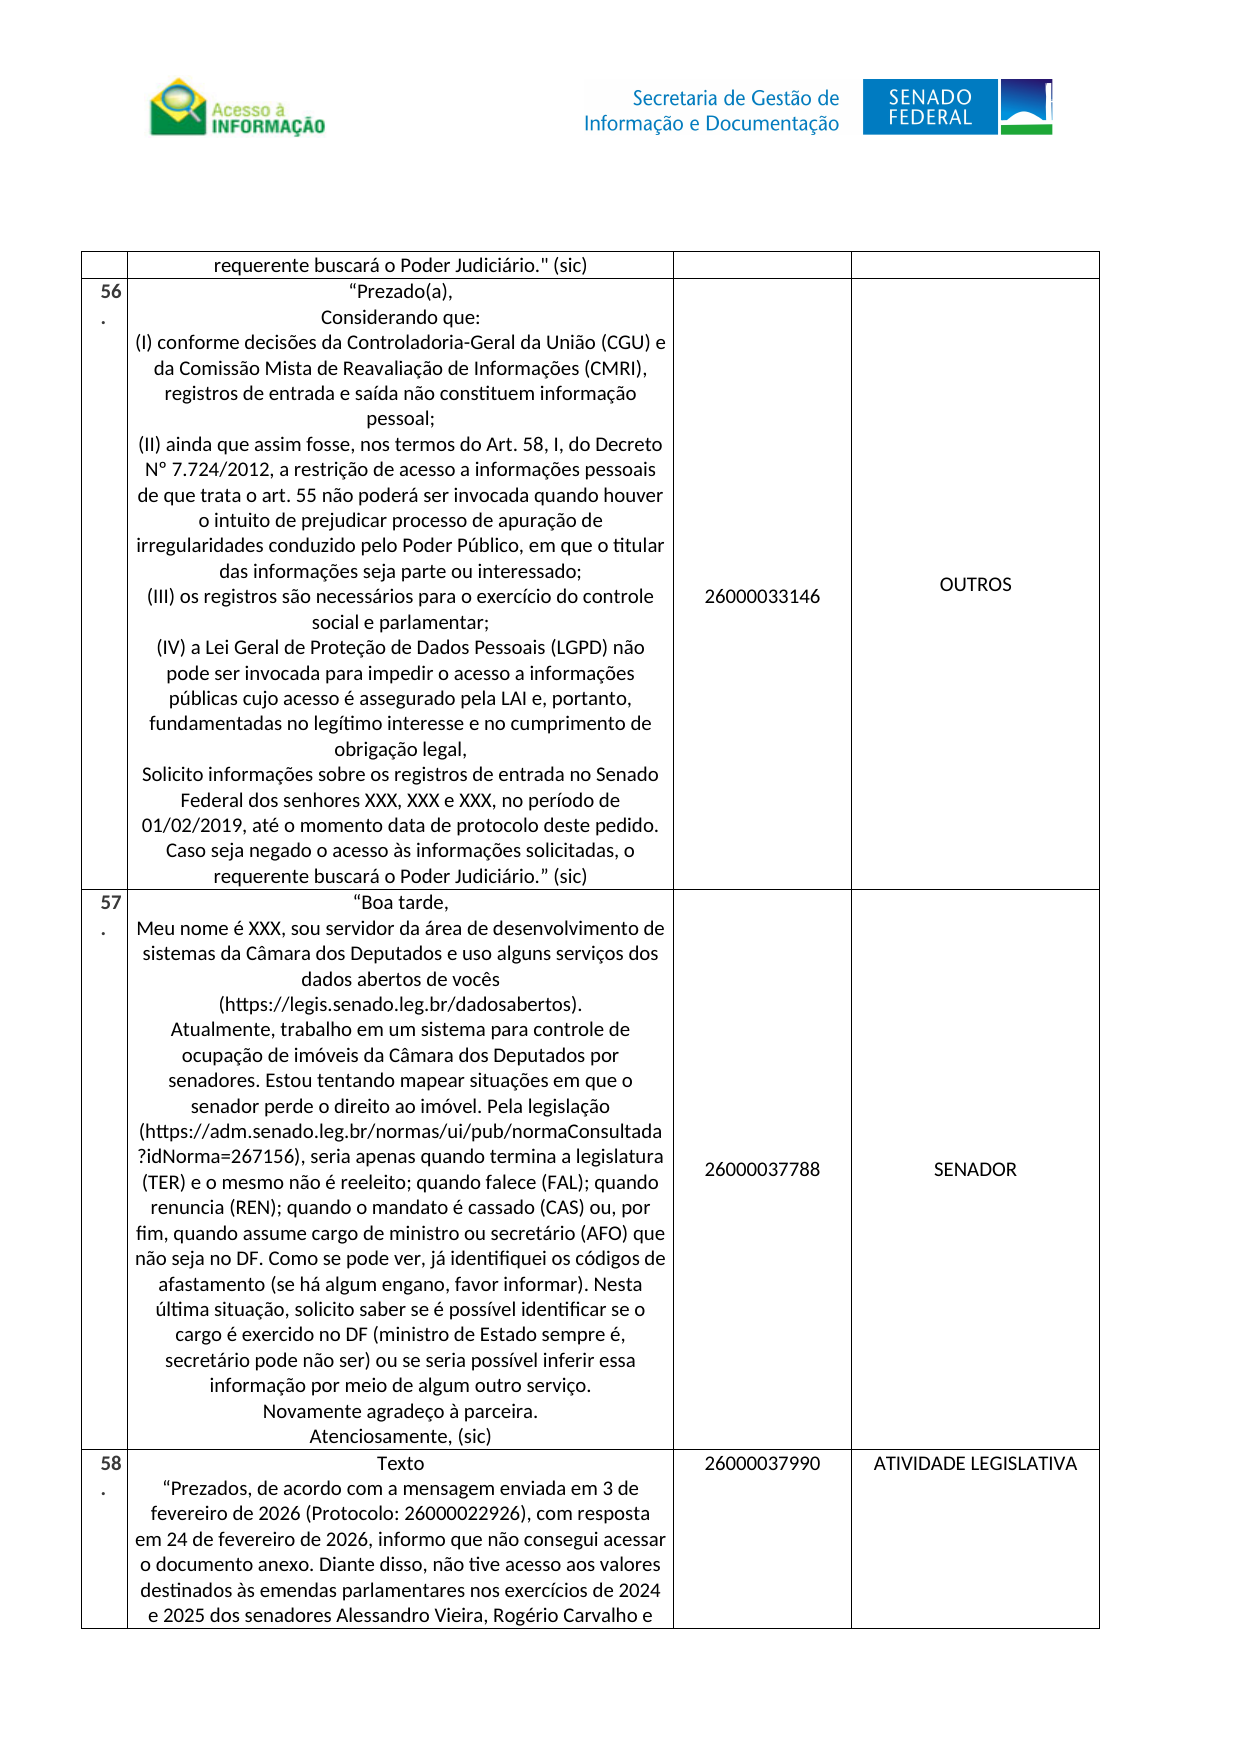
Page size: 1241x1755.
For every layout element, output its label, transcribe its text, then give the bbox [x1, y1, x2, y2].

table_cell “Boa tarde, Meu nome é XXX, sou servidor da área de desenvolvimento de sistemas da Câmara dos Deputados e uso alguns serviços dos dados abertos de vocês (https://legis.senado.leg.br/dadosabertos). Atualmente, trabalho em um sistema para controle de ocupação de imóveis da Câmara dos Deputados por senadores. Estou tentando mapear situações em que o senador perde o direito ao imóvel. Pela legislação (https://adm.senado.leg.br/normas/ui/pub/normaConsultada?idNorma=267156), seria apenas quando termina a legislatura (TER) e o mesmo não é reeleito; quando falece (FAL); quando renuncia (REN); quando o mandato é cassado (CAS) ou, por fim, quando assume cargo de ministro ou secretário (AFO) que não seja no DF. Como se pode ver, já identifiquei os códigos de afastamento (se há algum engano, favor informar). Nesta última situação, solicito saber se é possível identificar se o cargo é exercido no DF (ministro de Estado sempre é, secretário pode não ser) ou se seria possível inferir essa informação por meio de algum outro serviço. Novamente agradeço à parceira. Atenciosamente, (sic) [128, 890, 673, 1449]
table_cell [82, 279, 127, 888]
table_cell ATIVIDADE LEGISLATIVA [852, 1450, 1099, 1628]
table_cell 26000033146 [674, 279, 851, 888]
table_cell [82, 252, 127, 277]
table_cell [852, 252, 1099, 277]
table_cell [82, 890, 127, 1449]
table_cell 26000037990 [674, 1450, 851, 1628]
table_cell 26000037788 [674, 890, 851, 1449]
table_cell requerente buscará o Poder Judiciário." (sic) [128, 252, 673, 277]
table_cell [674, 252, 851, 277]
table_cell Texto “Prezados, de acordo com a mensagem enviada em 3 de fevereiro de 2026 (Protocolo: 26000022926), com resposta em 24 de fevereiro de 2026, informo que não consegui acessar o documento anexo. Diante disso, não tive acesso aos valores destinados às emendas parlamentares nos exercícios de 2024 e 2025 dos senadores Alessandro Vieira, Rogério Carvalho e [128, 1450, 673, 1628]
table_cell [82, 1450, 127, 1628]
table_cell SENADOR [852, 890, 1099, 1449]
table_cell “Prezado(a), Considerando que: (I) conforme decisões da Controladoria-Geral da União (CGU) e da Comissão Mista de Reavaliação de Informações (CMRI), registros de entrada e saída não constituem informação pessoal; (II) ainda que assim fosse, nos termos do Art. 58, I, do Decreto Nº 7.724/2012, a restrição de acesso a informações pessoais de que trata o art. 55 não poderá ser invocada quando houver o intuito de prejudicar processo de apuração de irregularidades conduzido pelo Poder Público, em que o titular das informações seja parte ou interessado; (III) os registros são necessários para o exercício do controle social e parlamentar; (IV) a Lei Geral de Proteção de Dados Pessoais (LGPD) não pode ser invocada para impedir o acesso a informações públicas cujo acesso é assegurado pela LAI e, portanto, fundamentadas no legítimo interesse e no cumprimento de obrigação legal, Solicito informações sobre os registros de entrada no Senado Federal dos senhores XXX, XXX e XXX, no período de 01/02/2019, até o momento data de protocolo deste pedido. Caso seja negado o acesso às informações solicitadas, o requerente buscará o Poder Judiciário.” (sic) [128, 279, 673, 888]
table_cell OUTROS [852, 279, 1099, 888]
